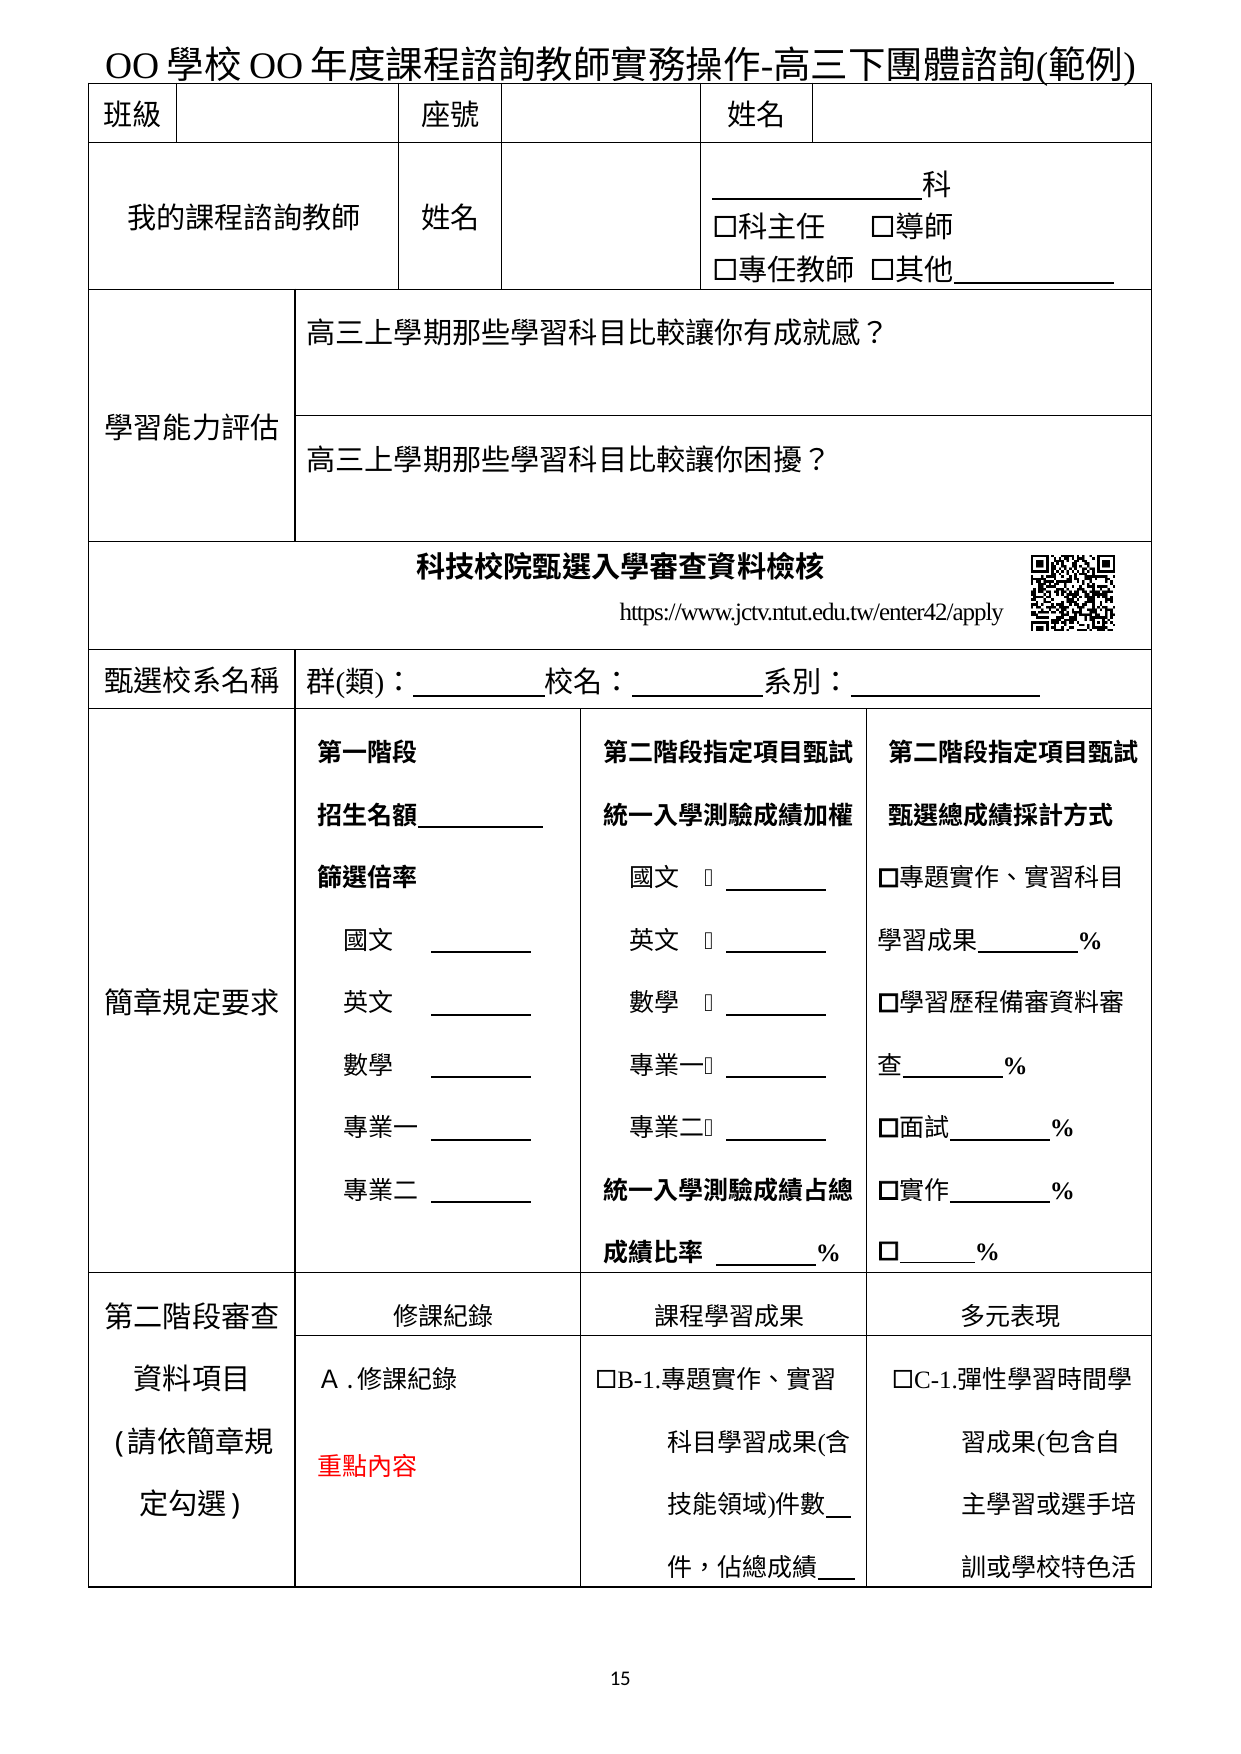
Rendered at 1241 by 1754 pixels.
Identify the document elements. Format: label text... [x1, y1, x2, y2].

table_header 班級 [89, 84, 176, 142]
table_cell [502, 143, 700, 288]
table_cell 第二階段指定項目甄試 甄選總成績採計方式 專題實作、實習科目學習成果 % 學習歷程備審資料審查 % 面試 % 實作 %  % [867, 709, 1151, 1272]
table_cell 學習能力評估 [89, 290, 294, 541]
table_cell 課程學習成果 [581, 1273, 866, 1335]
table_cell Ａ.修課紀錄 重點內容 [296, 1336, 580, 1586]
text OO學校OO年度課程諮詢教師實務操作-高三下團體諮詢(範例) [89, 20, 1152, 83]
table_cell 第一階段 招生名額 篩選倍率 國文 英文 數學 專業一 專業二 [296, 709, 580, 1272]
table_cell 甄選校系名稱 [89, 650, 294, 708]
table_cell 群(類)： 校名： 系別： [296, 650, 1151, 708]
table_cell B-1.專題實作、實習科目學習成果(含技能領域)件數 件，佔總成績 [581, 1336, 866, 1586]
table_cell 科 科主任 導師 專任教師 其他 [701, 143, 1151, 288]
table_cell 高三上學期那些學習科目比較讓你有成就感？ [296, 290, 1151, 414]
table_header [177, 84, 398, 142]
table_cell 我的課程諮詢教師 [89, 143, 398, 288]
table_cell 多元表現 [867, 1273, 1151, 1335]
table_cell 第二階段審查資料項目 (請依簡章規定勾選) [89, 1273, 294, 1586]
table_header 姓名 [701, 84, 812, 142]
table_cell 簡章規定要求 [89, 709, 294, 1272]
table_cell 姓名 [399, 143, 501, 288]
table_cell 科技校院甄選入學審查資料檢核 https://www.jctv.ntut.edu.tw/enter42/apply [89, 542, 1151, 649]
table_header [502, 84, 700, 142]
table_header [813, 84, 1151, 142]
table_cell 修課紀錄 [296, 1273, 580, 1335]
table_cell 高三上學期那些學習科目比較讓你困擾？ [296, 416, 1151, 541]
table_cell 第二階段指定項目甄試 統一入學測驗成績加權 國文  英文  數學  專業一 專業二 統一入學測驗成績占總成績比率 % [581, 709, 866, 1272]
table_header 座號 [399, 84, 501, 142]
table_cell C-1.彈性學習時間學習成果(包含自主學習或選手培訓或學校特色活 [867, 1336, 1151, 1586]
